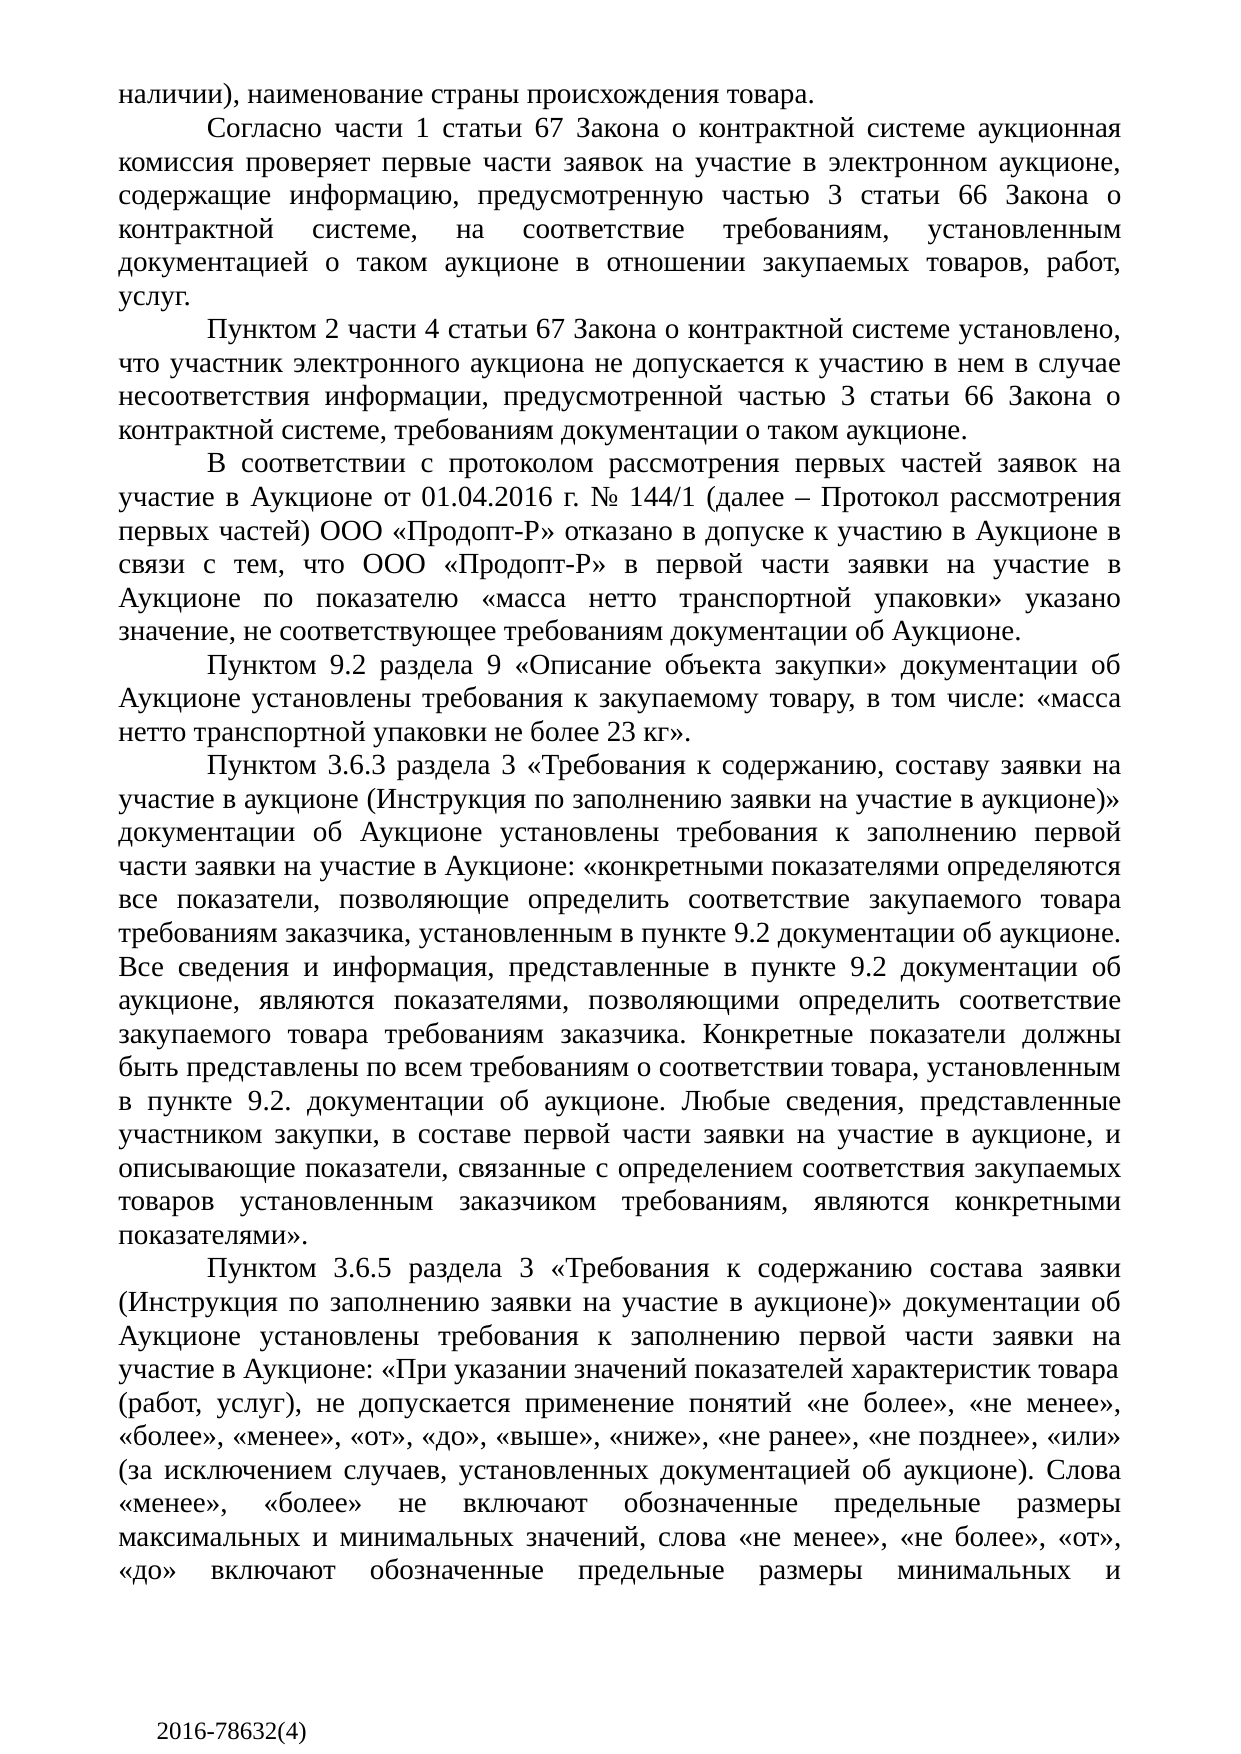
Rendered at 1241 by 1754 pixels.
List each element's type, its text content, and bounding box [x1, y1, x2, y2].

text Согласно части 1 статьи 67 Закона о контрактной системе аукционная комиссия проверяет первые части заявок на участие в электронном аукционе, содержащие информацию, предусмотренную частью 3 статьи 66 Закона о контрактной системе, на соответствие требованиям, установленным документацией о таком аукционе в отношении закупаемых товаров, работ, услуг. [118, 110, 1122, 311]
text Пунктом 3.6.3 раздела 3 «Требования к содержанию, составу заявки на участие в аукционе (Инструкция по заполнению заявки на участие в аукционе)» документации об Аукционе установлены требования к заполнению первой части заявки на участие в Аукционе: «конкретными показателями определяются все показатели, позволяющие определить соответствие закупаемого товара требованиям заказчика, установленным в пункте 9.2 документации об аукционе. Все сведения и информация, представленные в пункте 9.2 документации об аукционе, являются показателями, позволяющими определить соответствие закупаемого товара требованиям заказчика. Конкретные показатели должны быть представлены по всем требованиям о соответствии товара, установленным в пункте 9.2. документации об аукционе. Любые сведения, представленные участником закупки, в составе первой части заявки на участие в аукционе, и описывающие показатели, связанные с определением соответствия закупаемых товаров установленным заказчиком требованиям, являются конкретными показателями». [118, 747, 1122, 1251]
text наличии), наименование страны происхождения товара. [118, 77, 1122, 110]
text Пунктом 3.6.5 раздела 3 «Требования к содержанию состава заявки (Инструкция по заполнению заявки на участие в аукционе)» документации об Аукционе установлены требования к заполнению первой части заявки на участие в Аукционе: «При указании значений показателей характеристик товара [118, 1251, 1122, 1385]
text (работ, услуг), не допускается применение понятий «не более», «не менее», «более», «менее», «от», «до», «выше», «ниже», «не ранее», «не позднее», «или» (за исключением случаев, установленных документацией об аукционе). Слова «менее», «более» не включают обозначенные предельные размеры максимальных и минимальных значений, слова «не менее», «не более», «от», «до» включают обозначенные предельные размеры минимальных и [118, 1385, 1122, 1586]
text Пунктом 2 части 4 статьи 67 Закона о контрактной системе установлено, что участник электронного аукциона не допускается к участию в нем в случае несоответствия информации, предусмотренной частью 3 статьи 66 Закона о контрактной системе, требованиям документации о таком аукционе. [118, 311, 1122, 446]
text Пунктом 9.2 раздела 9 «Описание объекта закупки» документации об Аукционе установлены требования к закупаемому товару, в том числе: «масса нетто транспортной упаковки не более 23 кг». [118, 647, 1122, 747]
text В соответствии с протоколом рассмотрения первых частей заявок на участие в Аукционе от 01.04.2016 г. № 144/1 (далее – Протокол рассмотрения первых частей) ООО «Продопт-Р» отказано в допуске к участию в Аукционе в связи с тем, что ООО «Продопт-Р» в первой части заявки на участие в Аукционе по показателю «масса нетто транспортной упаковки» указано значение, не соответствующее требованиям документации об Аукционе. [118, 446, 1122, 647]
